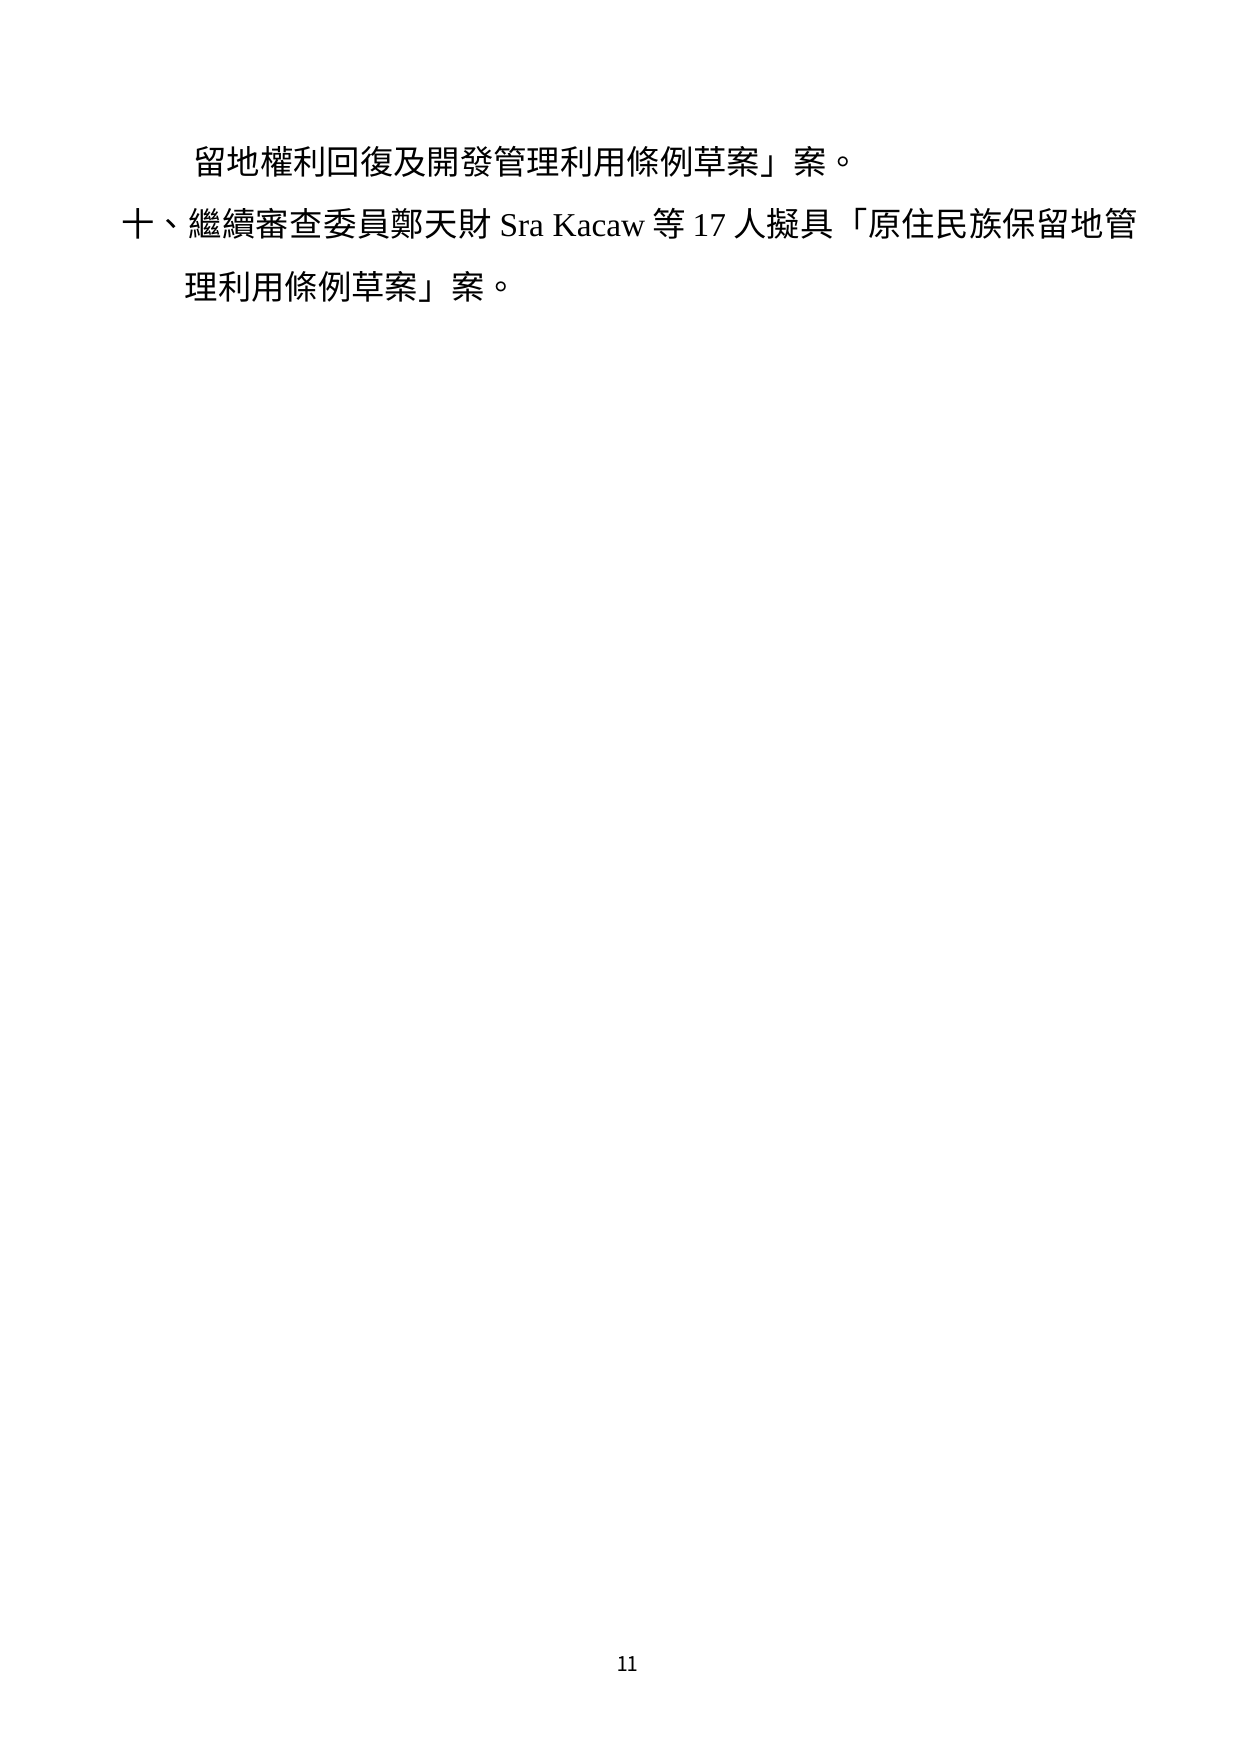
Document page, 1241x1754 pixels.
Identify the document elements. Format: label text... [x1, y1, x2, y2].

list 留地權利回復及開發管理利用條例草案」案。 [118, 118, 1137, 181]
text 十、繼續審查委員鄭天財Sra Kacaw等17人擬具「原住民族保留地管理利用條例草案」案。 [121, 181, 1138, 306]
